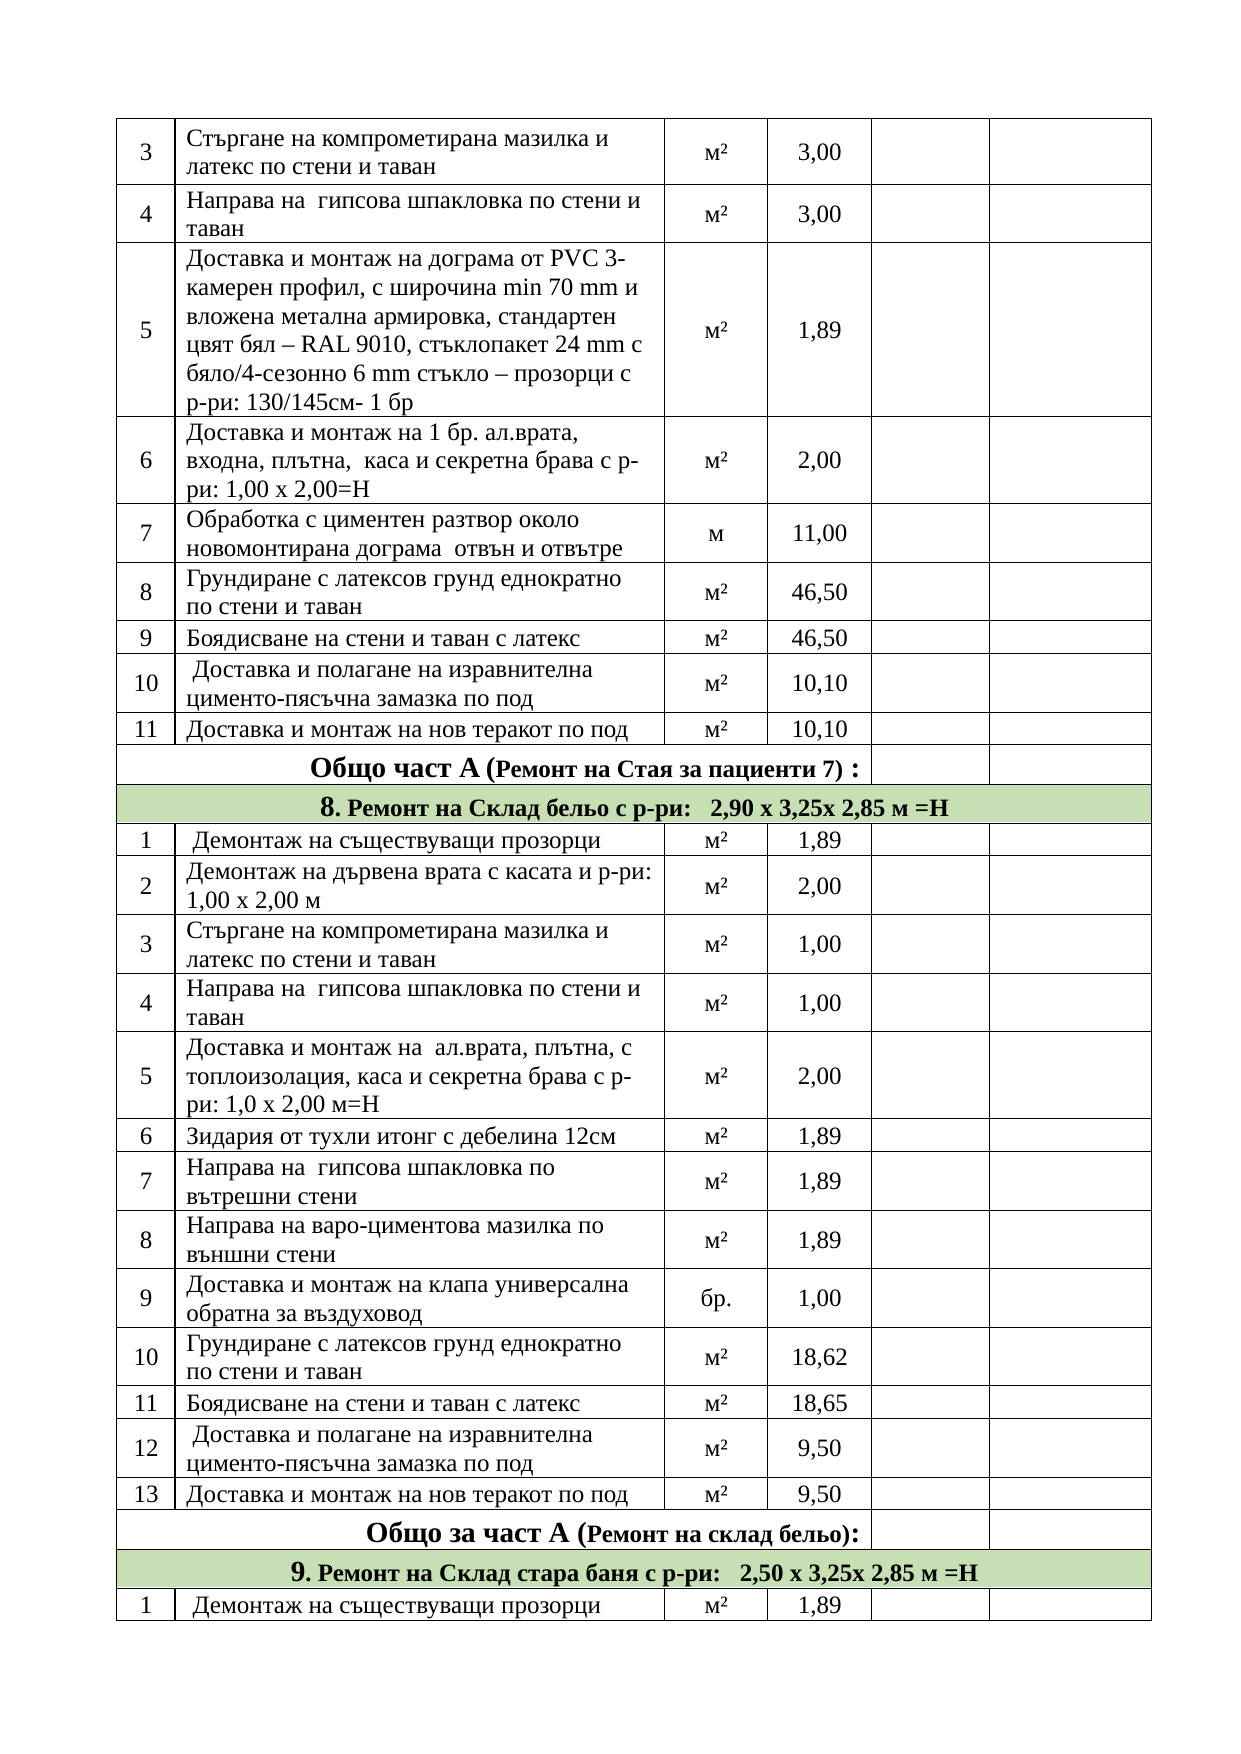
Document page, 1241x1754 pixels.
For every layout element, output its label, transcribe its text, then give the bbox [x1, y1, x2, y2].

table_cell 1,89 [768, 1119, 871, 1151]
table_cell 3,00 [768, 185, 871, 242]
table_cell 6 [117, 417, 174, 503]
table_cell [872, 1211, 989, 1268]
table_cell [990, 654, 1151, 712]
table_cell [872, 856, 989, 914]
table_cell 13 [117, 1478, 174, 1509]
table_cell [990, 417, 1151, 503]
table_cell м² [665, 974, 767, 1031]
table_cell [872, 1478, 989, 1509]
table_cell [872, 824, 989, 855]
table_cell 18,62 [768, 1328, 871, 1385]
table_cell м² [665, 1032, 767, 1118]
table_cell 3,00 [768, 119, 871, 184]
table_cell Доставка и монтаж на 1 бр. ал.врата, входна, плътна, каса и секретна брава с р-ри: 1,00 х 2,00=Н [176, 417, 664, 503]
table_cell Доставка и монтаж на нов теракот по под [176, 1478, 664, 1509]
table_cell Доставка и монтаж на нов теракот по под [176, 713, 664, 744]
table_cell [872, 1589, 989, 1620]
table_cell 10,10 [768, 713, 871, 744]
table_cell 2,00 [768, 417, 871, 503]
table_cell 10 [117, 654, 174, 712]
table_cell [872, 621, 989, 653]
table_cell 1,89 [768, 1589, 871, 1620]
table_cell Демонтаж на дървена врата с касата и р-ри: 1,00 х 2,00 м [176, 856, 664, 914]
table_cell м² [665, 1211, 767, 1268]
table_cell 1,00 [768, 974, 871, 1031]
table_cell м [665, 504, 767, 562]
table_cell 3 [117, 915, 174, 972]
table_cell [990, 1386, 1151, 1418]
table_cell м² [665, 856, 767, 914]
table_cell [872, 243, 989, 416]
table_cell м² [665, 563, 767, 620]
table_cell м² [665, 1419, 767, 1477]
table_cell м² [665, 713, 767, 744]
table_cell [872, 1269, 989, 1327]
table_cell 5 [117, 243, 174, 416]
table_cell 1,89 [768, 243, 871, 416]
table_cell 1,89 [768, 1211, 871, 1268]
table_cell Направа на гипсова шпакловка по стени и таван [176, 185, 664, 242]
table_cell м² [665, 1328, 767, 1385]
table_cell м² [665, 1152, 767, 1209]
table_cell [990, 1152, 1151, 1209]
table_cell Направа на варо-циментова мазилка по външни стени [176, 1211, 664, 1268]
table_cell 11 [117, 1386, 174, 1418]
table_cell м² [665, 1386, 767, 1418]
table_cell 9. Ремонт на Склад стара баня с р-ри: 2,50 х 3,25х 2,85 м =Н [117, 1550, 1151, 1587]
table_cell 1,00 [768, 915, 871, 972]
table_cell [990, 713, 1151, 744]
table_cell [990, 974, 1151, 1031]
table_cell м² [665, 119, 767, 184]
table_cell [872, 1419, 989, 1477]
table_cell [990, 1328, 1151, 1385]
table_cell [990, 856, 1151, 914]
table_cell 9,50 [768, 1478, 871, 1509]
table_cell Зидария от тухли итонг с дебелина 12см [176, 1119, 664, 1151]
table_cell 7 [117, 504, 174, 562]
table_cell [990, 563, 1151, 620]
table_cell м² [665, 1119, 767, 1151]
table_cell [990, 1269, 1151, 1327]
table_cell 10,10 [768, 654, 871, 712]
table_cell м² [665, 915, 767, 972]
table_cell [872, 1328, 989, 1385]
table_cell м² [665, 654, 767, 712]
table_cell 6 [117, 1119, 174, 1151]
table_cell [872, 185, 989, 242]
table_cell 8 [117, 1211, 174, 1268]
table_cell Доставка и монтаж на ал.врата, плътна, с топлоизолация, каса и секретна брава с р-ри: 1,0 х 2,00 м=Н [176, 1032, 664, 1118]
table_cell м² [665, 621, 767, 653]
table_cell 8 [117, 563, 174, 620]
table_cell [872, 417, 989, 503]
table_cell [872, 1386, 989, 1418]
table_cell [872, 713, 989, 744]
table_cell 1,89 [768, 824, 871, 855]
table_cell 5 [117, 1032, 174, 1118]
table_cell [872, 1119, 989, 1151]
table_cell [990, 745, 1151, 783]
table_cell м² [665, 1478, 767, 1509]
table_cell Общо за част А (Ремонт на склад бельо): [117, 1510, 871, 1548]
table_cell [872, 974, 989, 1031]
table_cell 4 [117, 974, 174, 1031]
table_cell Направа на гипсова шпакловка по вътрешни стени [176, 1152, 664, 1209]
table_cell 3 [117, 119, 174, 184]
table_cell Направа на гипсова шпакловка по стени и таван [176, 974, 664, 1031]
table_cell 2,00 [768, 856, 871, 914]
table_cell Стъргане на компрометирана мазилка и латекс по стени и таван [176, 915, 664, 972]
table_cell 46,50 [768, 563, 871, 620]
table_cell Демонтаж на съществуващи прозорци [176, 1589, 664, 1620]
table_cell Грундиране с латексов грунд еднократно по стени и таван [176, 1328, 664, 1385]
table_cell Доставка и монтаж на дограма от PVC 3-камерен профил, с широчина min 70 mm и вложена метална армировка, стандартен цвят бял – RAL 9010, стъклопакет 24 mm с бяло/4-сезонно 6 mm стъкло – прозорци с р-ри: 130/145см- 1 бр [176, 243, 664, 416]
table_cell 9 [117, 621, 174, 653]
table_cell [872, 654, 989, 712]
table_cell м² [665, 185, 767, 242]
table_cell Обработка с циментен разтвор около новомонтирана дограма отвън и отвътре [176, 504, 664, 562]
table_cell Oбщо част A (Ремонт на Стая за пациенти 7) : [117, 745, 871, 783]
table_cell 9,50 [768, 1419, 871, 1477]
table_cell 9 [117, 1269, 174, 1327]
table_cell 11 [117, 713, 174, 744]
table_cell 8. Ремонт на Склад бельо с р-ри: 2,90 х 3,25х 2,85 м =Н [117, 785, 1151, 822]
table_cell Доставка и полагане на изравнителна цименто-пясъчна замазка по под [176, 1419, 664, 1477]
table_cell м² [665, 1589, 767, 1620]
table_cell м² [665, 243, 767, 416]
table_cell 12 [117, 1419, 174, 1477]
table_cell [990, 621, 1151, 653]
table_cell [872, 563, 989, 620]
table_cell [990, 1589, 1151, 1620]
table_cell 11,00 [768, 504, 871, 562]
table_cell [990, 1032, 1151, 1118]
table_cell [990, 119, 1151, 184]
table_cell 2 [117, 856, 174, 914]
table_cell [990, 824, 1151, 855]
table_cell [872, 504, 989, 562]
table_cell [990, 915, 1151, 972]
table_cell [990, 1478, 1151, 1509]
table_cell м² [665, 417, 767, 503]
table_cell 7 [117, 1152, 174, 1209]
table_cell Грундиране с латексов грунд еднократно по стени и таван [176, 563, 664, 620]
table_cell Боядисване на стени и таван с латекс [176, 621, 664, 653]
table_cell 1 [117, 824, 174, 855]
table_cell [990, 1510, 1151, 1548]
table_cell [872, 1152, 989, 1209]
table_cell [990, 1211, 1151, 1268]
table_cell Демонтаж на съществуващи прозорци [176, 824, 664, 855]
table_cell [872, 915, 989, 972]
table_cell [872, 1032, 989, 1118]
table_cell Доставка и полагане на изравнителна цименто-пясъчна замазка по под [176, 654, 664, 712]
table_cell 18,65 [768, 1386, 871, 1418]
table_cell 2,00 [768, 1032, 871, 1118]
table_cell Стъргане на компрометирана мазилка и латекс по стени и таван [176, 119, 664, 184]
table_cell [872, 745, 989, 783]
table_cell 1,00 [768, 1269, 871, 1327]
table_cell [872, 1510, 989, 1548]
table_cell 10 [117, 1328, 174, 1385]
table_cell [872, 119, 989, 184]
table_cell Доставка и монтаж на клапа универсална обратна за въздуховод [176, 1269, 664, 1327]
table_cell бр. [665, 1269, 767, 1327]
table_cell 46,50 [768, 621, 871, 653]
table_cell 1,89 [768, 1152, 871, 1209]
table_cell Боядисване на стени и таван с латекс [176, 1386, 664, 1418]
table_cell 4 [117, 185, 174, 242]
table_cell м² [665, 824, 767, 855]
table_cell [990, 1119, 1151, 1151]
table_cell [990, 185, 1151, 242]
table_cell [990, 1419, 1151, 1477]
table_cell [990, 504, 1151, 562]
table_cell 1 [117, 1589, 174, 1620]
table_cell [990, 243, 1151, 416]
